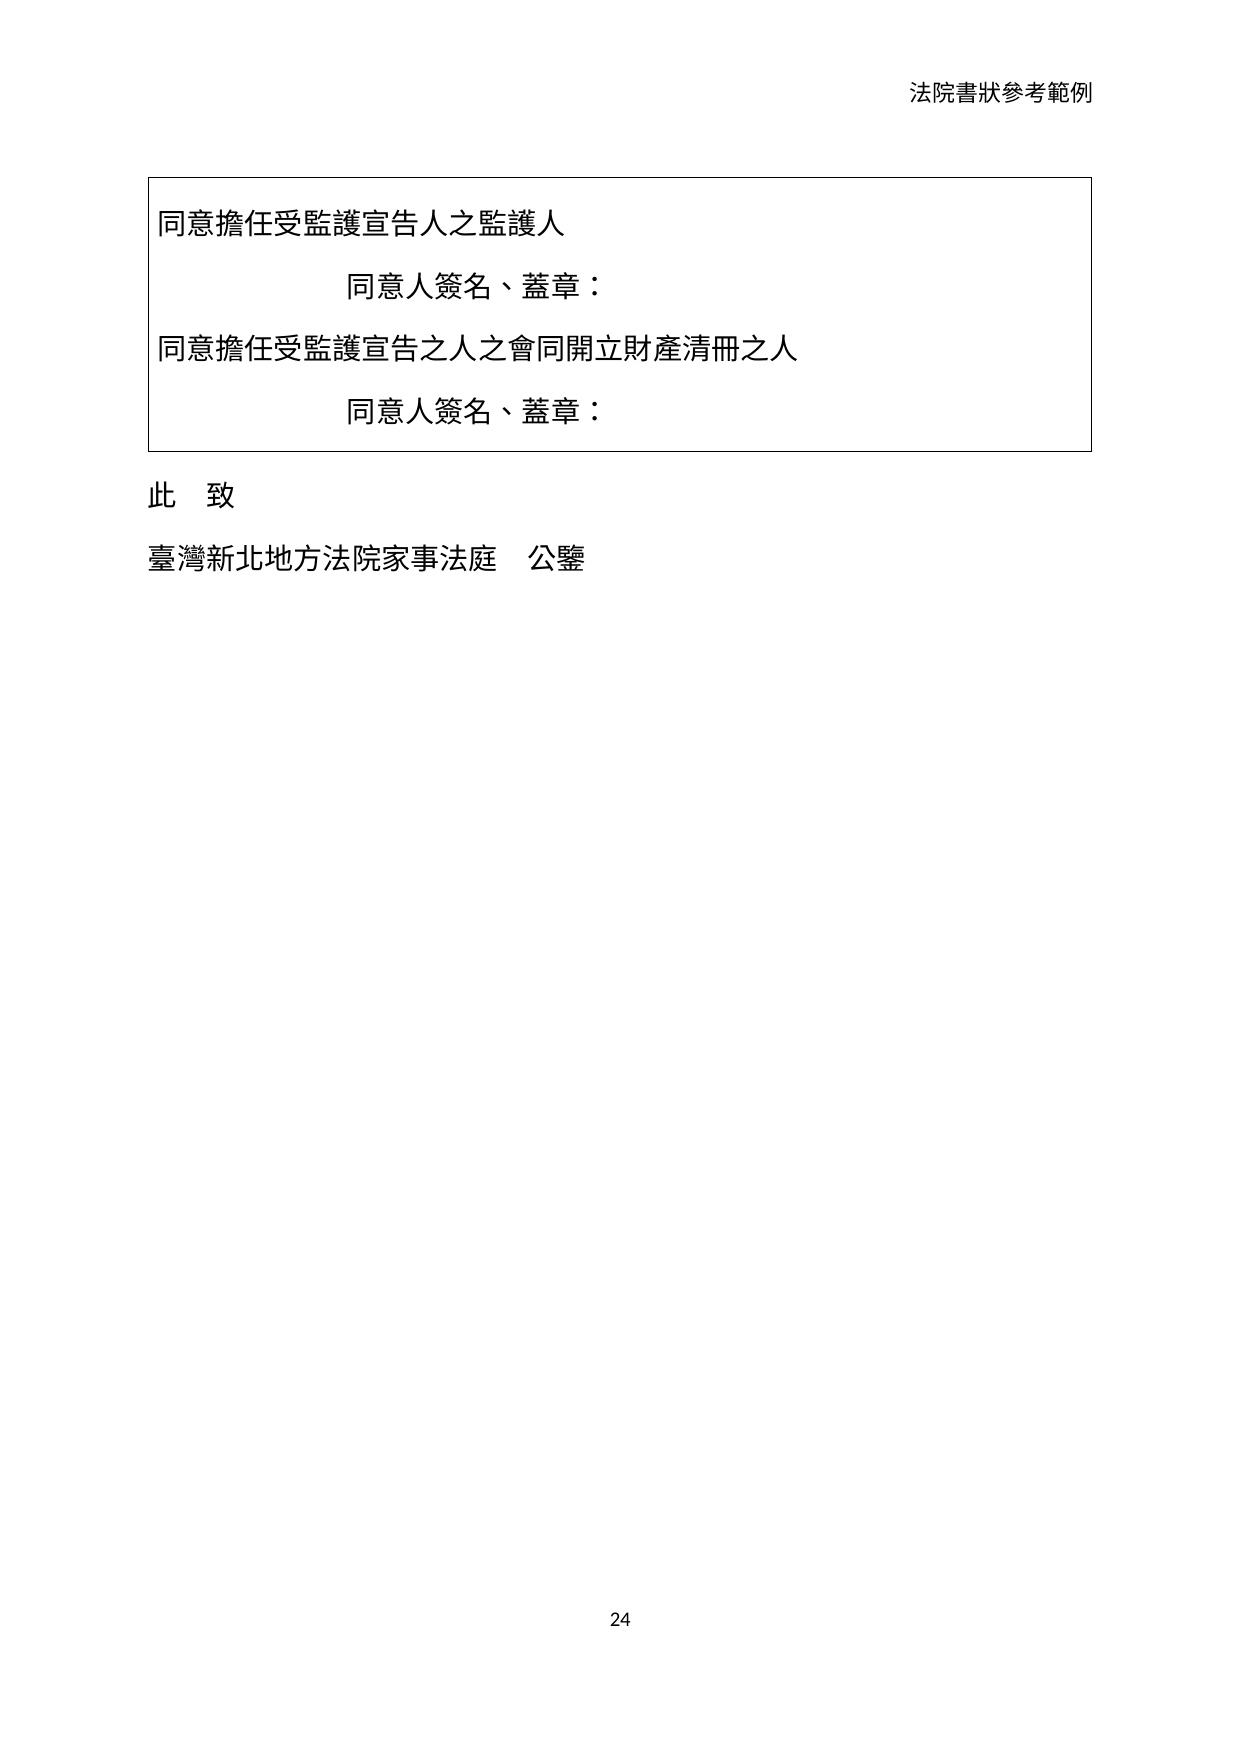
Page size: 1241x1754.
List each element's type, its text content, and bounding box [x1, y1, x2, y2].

text 同意擔任受監護宣告人之監護人 [149, 178, 1091, 240]
text 同意擔任受監護宣告之人之會同開立財產清冊之人 [149, 302, 1091, 365]
text 臺灣新北地方法院家事法庭 公鑒 [148, 515, 1092, 577]
text 同意人簽名、蓋章： [149, 240, 1091, 302]
text 同意人簽名、蓋章： [149, 365, 1091, 451]
text 此 致 [148, 452, 1092, 515]
